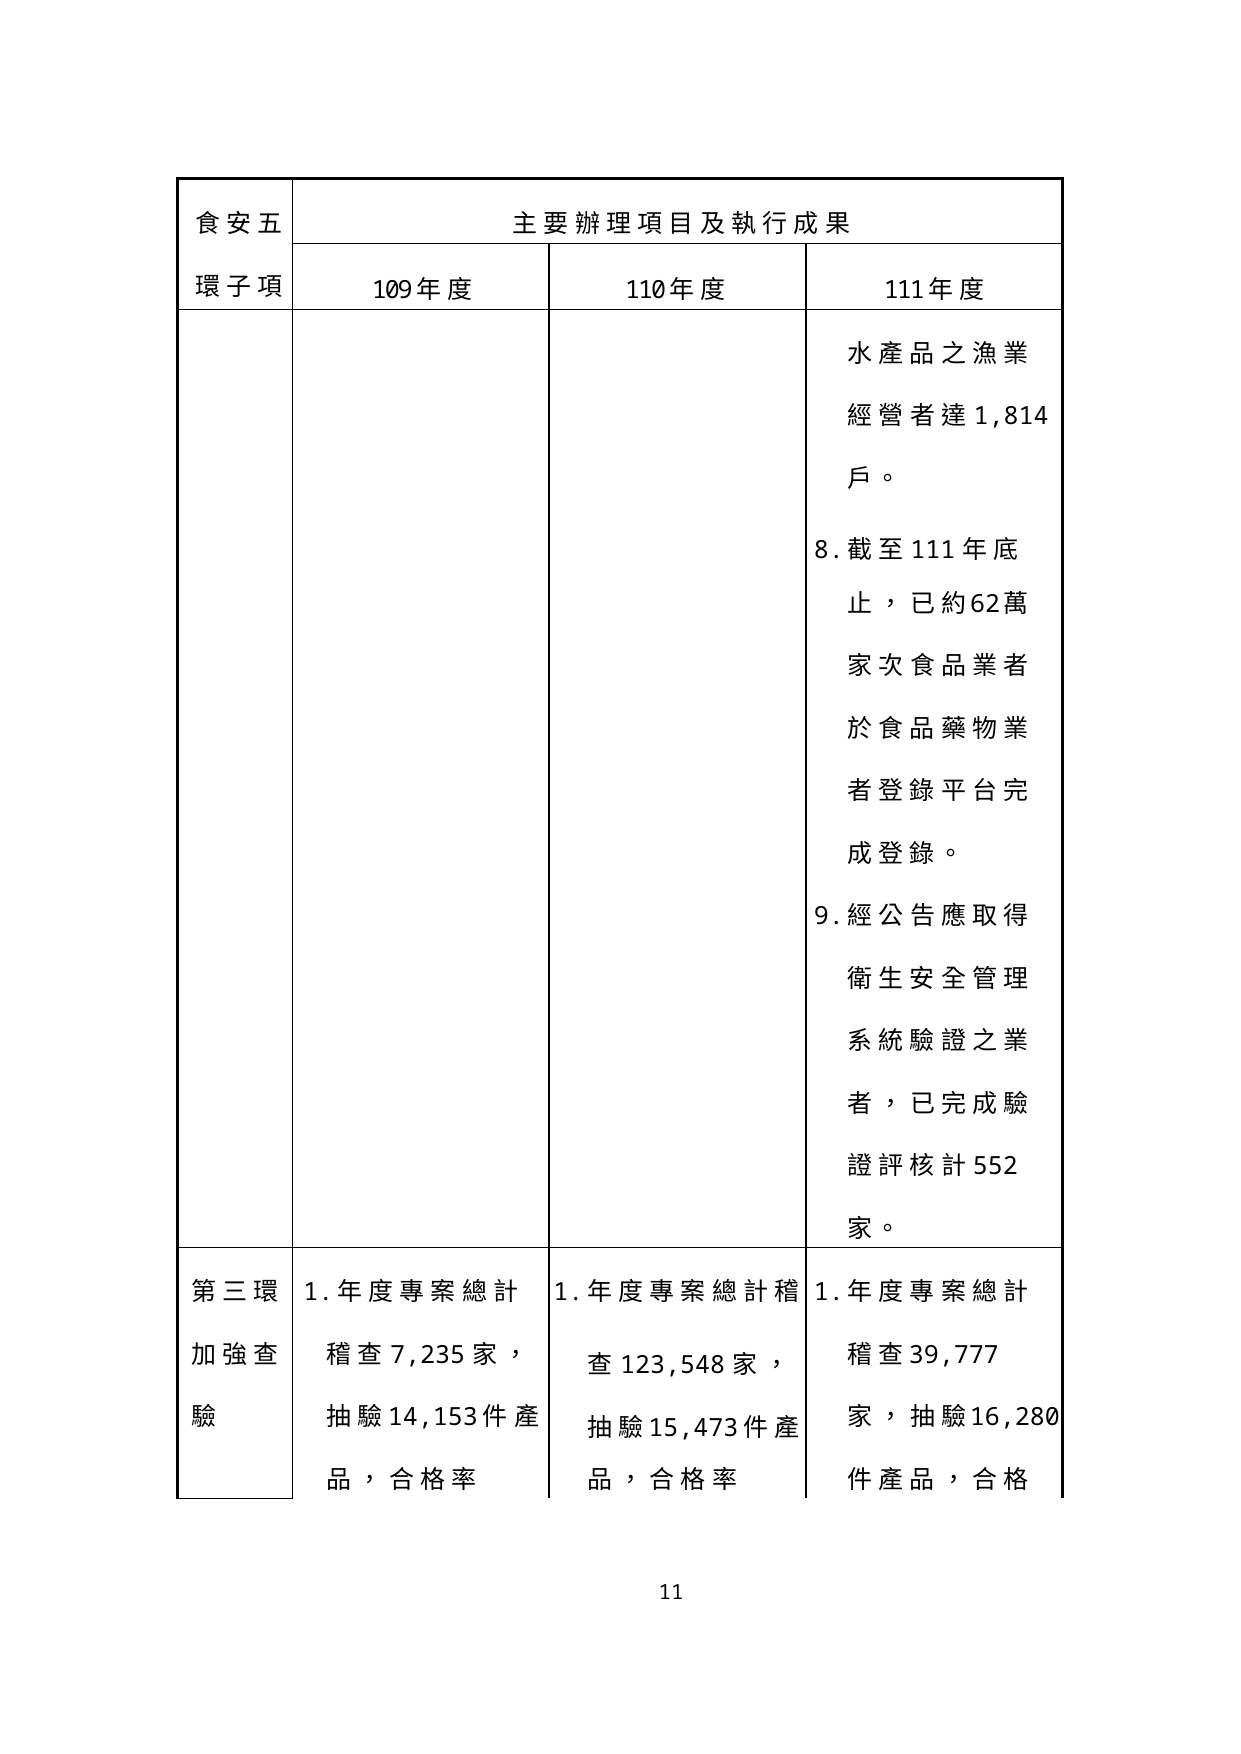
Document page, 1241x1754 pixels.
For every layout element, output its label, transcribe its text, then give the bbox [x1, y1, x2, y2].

table_cell 第二環 重建生產管理 [179, 310, 292, 1247]
table_header 食安五環子項目 [179, 180, 292, 308]
table_cell 109年度 [293, 244, 548, 308]
table_cell [550, 310, 805, 1247]
table_cell 第三環 加強查驗 [179, 1248, 292, 1498]
table_cell 111年度 [807, 244, 1061, 308]
table_cell 1.年度專案總計稽查7,235家，抽驗14,153件產品，合格率 [293, 1248, 548, 1498]
table_cell 水產品之漁業經營者達1,814戶。 8.截至111年底止，已約62萬家次食品業者於食品藥物業者登錄平台完成登錄。 9.經公告應取得衛生安全管理系統驗證之業者，已完成驗證評核計552家。 [807, 310, 1061, 1247]
table_cell [293, 310, 548, 1247]
table_cell 110年度 [550, 244, 805, 308]
table_cell 1.年度專案總計稽查39,777家，抽驗16,280件產品，合格 [807, 1248, 1061, 1498]
table_header 主要辦理項目及執行成果 [293, 180, 1061, 243]
table_cell 1.年度專案總計稽查123,548家，抽驗15,473件產品，合格率 [550, 1248, 805, 1498]
